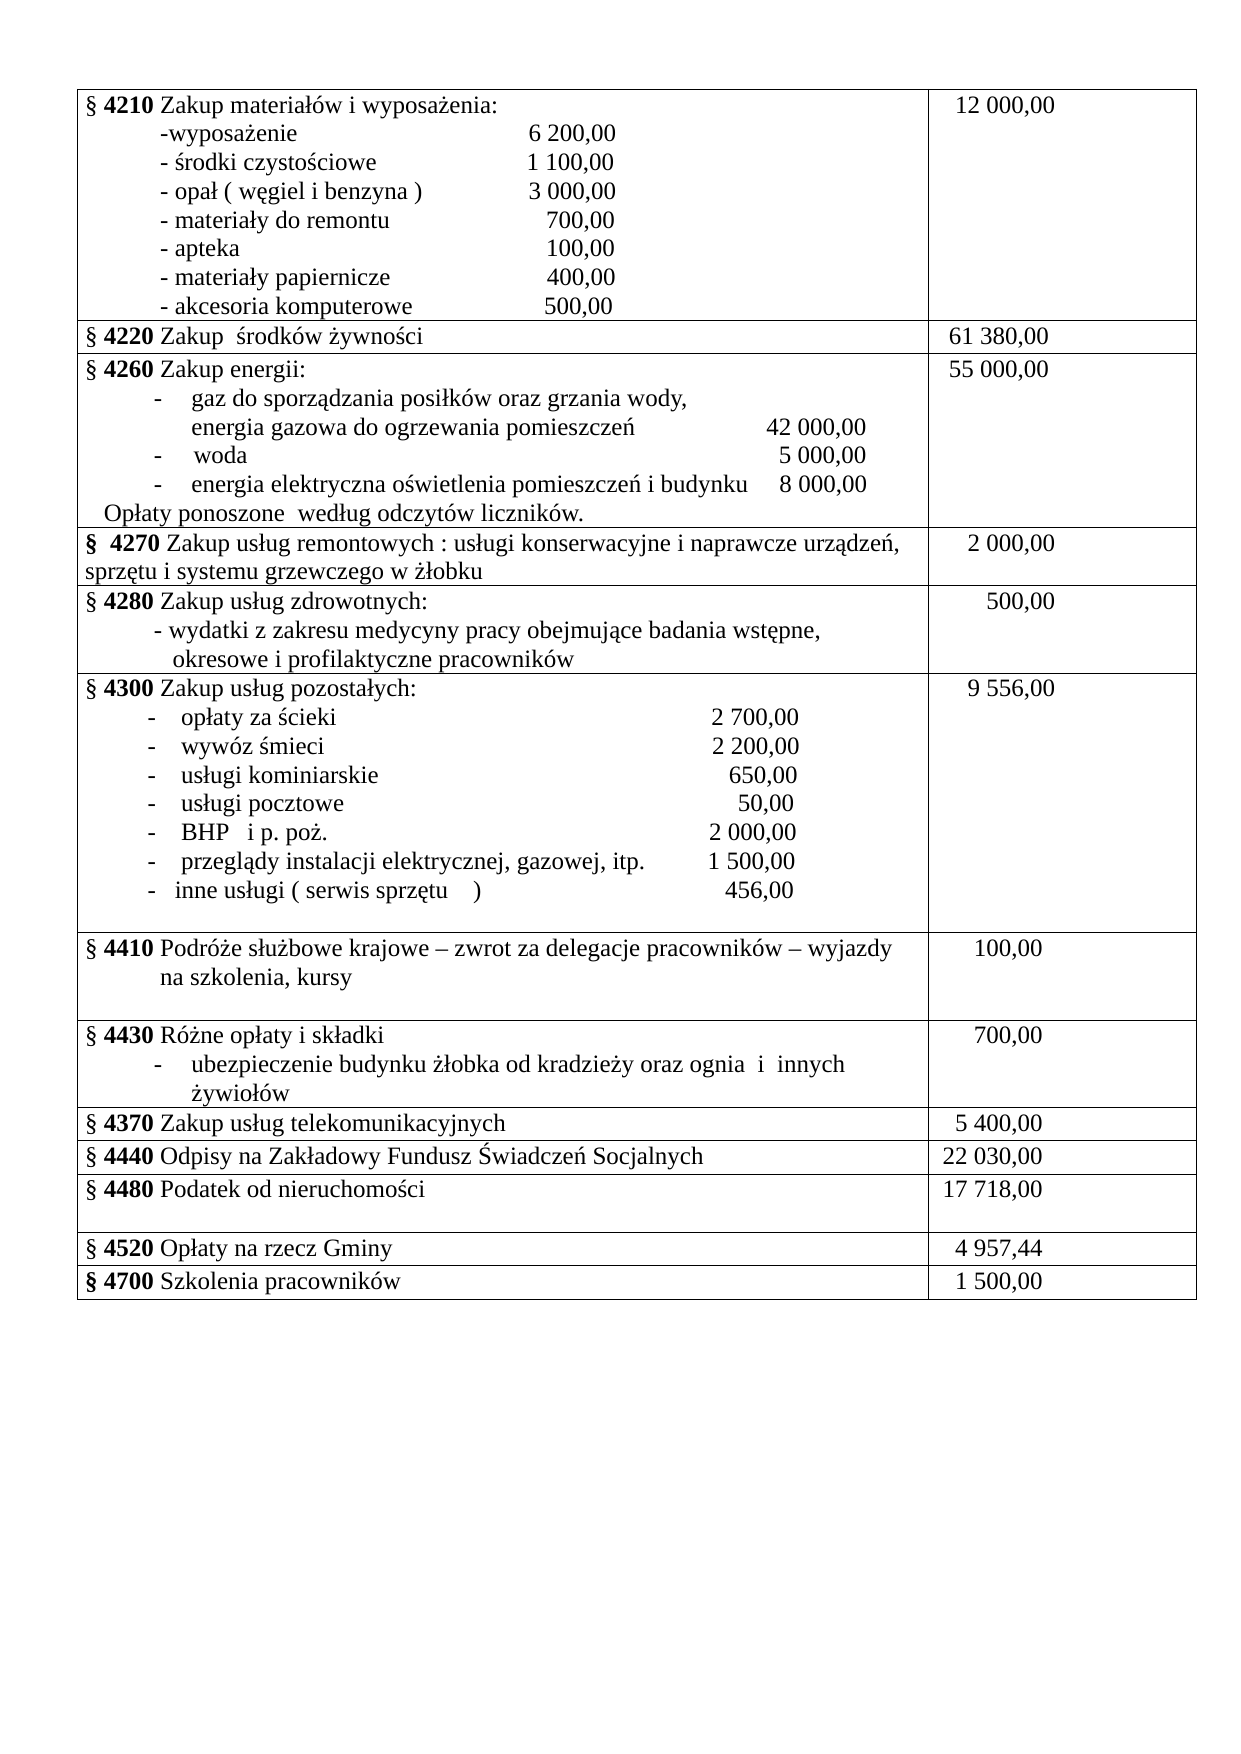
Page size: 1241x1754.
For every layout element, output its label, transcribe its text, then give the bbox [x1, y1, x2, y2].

table_cell 100,00 [929, 933, 1196, 1019]
table_cell § 4700 Szkolenia pracowników [78, 1266, 928, 1299]
table_cell § 4280 Zakup usług zdrowotnych: - wydatki z zakresu medycyny pracy obejmujące badania wstępne, okresowe i profilaktyczne pracowników [78, 586, 928, 672]
table_cell § 4300 Zakup usług pozostałych: - opłaty za ścieki 2 700,00 - wywóz śmieci 2 200,00 - usługi kominiarskie 650,00 - usługi pocztowe 50,00 - BHP i p. poż. 2 000,00 - przeglądy instalacji elektrycznej, gazowej, itp. 1 500,00 - inne usługi ( serwis sprzętu ) 456,00 [78, 674, 928, 932]
table_cell 5 400,00 [929, 1108, 1196, 1140]
table_cell 12 000,00 [929, 90, 1196, 320]
table_cell 61 380,00 [929, 321, 1196, 353]
table_cell 55 000,00 [929, 354, 1196, 527]
table_cell 22 030,00 [929, 1141, 1196, 1173]
table_cell § 4520 Opłaty na rzecz Gminy [78, 1233, 928, 1265]
table_cell 700,00 [929, 1021, 1196, 1107]
table_cell 2 000,00 [929, 528, 1196, 585]
table_cell 1 500,00 [929, 1266, 1196, 1299]
table_cell 17 718,00 [929, 1175, 1196, 1232]
table_cell § 4260 Zakup energii: gaz do sporządzania posiłków oraz grzania wody, energia gazowa do ogrzewania pomieszczeń 42 000,00 - woda 5 000,00 energia elektryczna oświetlenia pomieszczeń i budynku 8 000,00 Opłaty ponoszone według odczytów liczników. [78, 354, 928, 527]
table_cell § 4430 Różne opłaty i składki ubezpieczenie budynku żłobka od kradzieży oraz ognia i innych żywiołów [78, 1021, 928, 1107]
table_cell § 4440 Odpisy na Zakładowy Fundusz Świadczeń Socjalnych [78, 1141, 928, 1173]
table_cell 500,00 [929, 586, 1196, 672]
table_cell § 4480 Podatek od nieruchomości [78, 1175, 928, 1232]
table_cell § 4270 Zakup usług remontowych : usługi konserwacyjne i naprawcze urządzeń, sprzętu i systemu grzewczego w żłobku [78, 528, 928, 585]
table_cell § 4210 Zakup materiałów i wyposażenia: -wyposażenie 6 200,00 - środki czystościowe 1 100,00 - opał ( węgiel i benzyna ) 3 000,00 - materiały do remontu 700,00 - apteka 100,00 - materiały papiernicze 400,00 - akcesoria komputerowe 500,00 [78, 90, 928, 320]
table_cell § 4220 Zakup środków żywności [78, 321, 928, 353]
table_cell 9 556,00 [929, 674, 1196, 932]
table_cell 4 957,44 [929, 1233, 1196, 1265]
table_cell § 4370 Zakup usług telekomunikacyjnych [78, 1108, 928, 1140]
table_cell § 4410 Podróże służbowe krajowe – zwrot za delegacje pracowników – wyjazdy na szkolenia, kursy [78, 933, 928, 1019]
